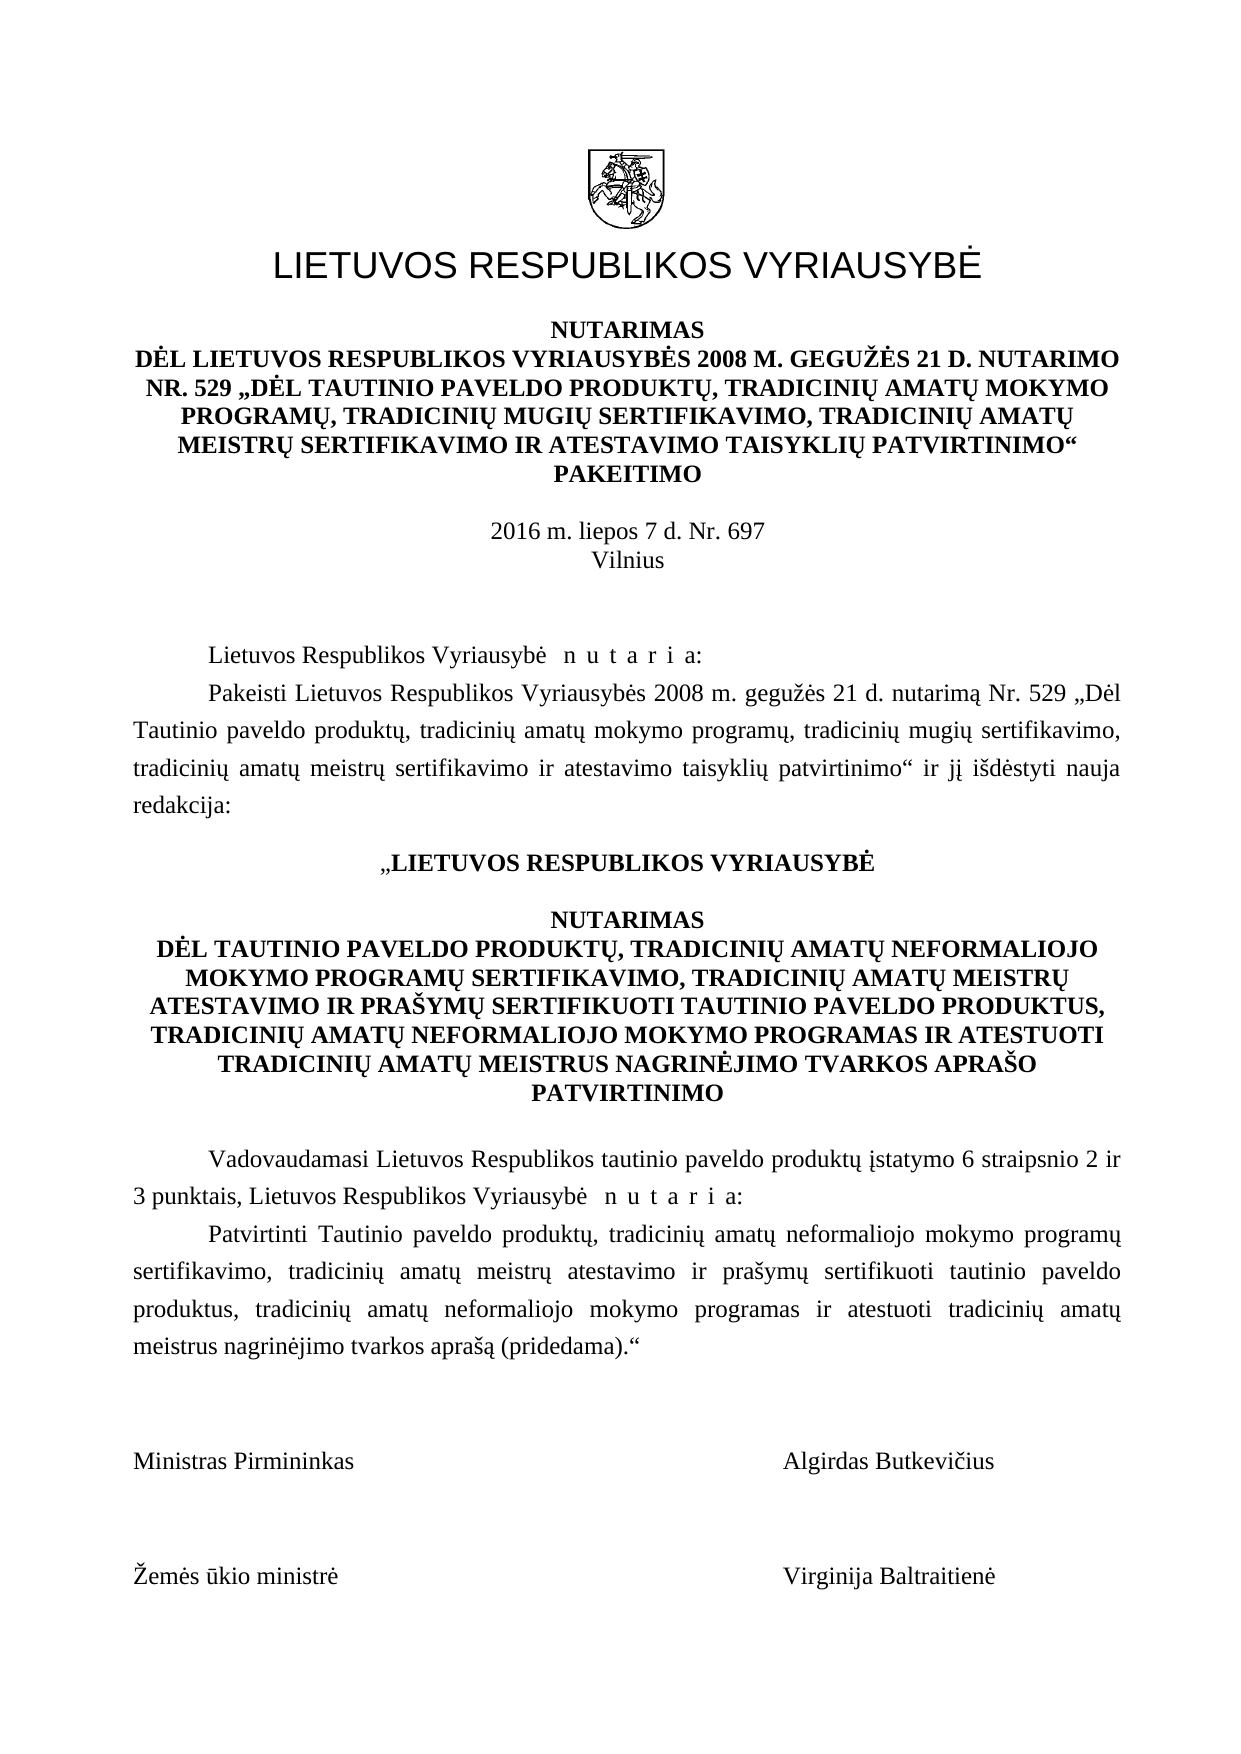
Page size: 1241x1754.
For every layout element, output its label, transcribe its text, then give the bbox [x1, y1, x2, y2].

text Lietuvos Respublikos Vyriausybė nutaria: [133, 631, 1122, 669]
text Patvirtinti Tautinio paveldo produktų, tradicinių amatų neformaliojo mokymo programų sertifikavimo, tradicinių amatų meistrų atestavimo ir prašymų sertifikuoti tautinio paveldo produktus, tradicinių amatų neformaliojo mokymo programas ir atestuoti tradicinių amatų meistrus nagrinėjimo tvarkos aprašą (pridedama).“ [133, 1210, 1122, 1360]
text NUTARIMAS [133, 905, 1122, 934]
text Dėl LIETUVOS RESPUBLIKOS VYRIAUSYBĖS 2008 M. GEGUŽĖS 21 D. NUTARIMO NR. 529 „DĖL TAUTINIO PAVELDO PRODUKTŲ, TRADICINIŲ AMATŲ MOKYMO PROGRAMŲ, TRADICINIŲ MUGIŲ SERTIFIKAVIMO, TRADICINIŲ AMATŲ MEISTRŲ SERTIFIKAVIMO IR ATESTAVIMO TAISYKLIŲ PATVIRTINIMO“ PAKEITIMO [133, 344, 1122, 488]
text Žemės ūkio ministrė Virginija Baltraitienė [133, 1561, 1122, 1590]
text DĖL TAUTINIO PAVELDO PRODUKTŲ, TRADICINIŲ AMATŲ NEFORMALIOJO MOKYMO PROGRAMŲ SERTIFIKAVIMO, TRADICINIŲ AMATŲ MEISTRŲ ATESTAVIMO IR PRAŠYMŲ SERTIFIKUOTI TAUTINIO PAVELDO PRODUKTUS, TRADICINIŲ AMATŲ NEFORMALIOJO MOKYMO PROGRAMAS IR ATESTUOTI TRADICINIŲ AMATŲ MEISTRUS NAGRINĖJIMO TVARKOS APRAŠO PATVIRTINIMO [133, 934, 1122, 1106]
text Lietuvos Respublikos Vyriausybė [133, 243, 1122, 286]
text „LIETUVOS RESPUBLIKOS VYRIAUSYBĖ [133, 848, 1122, 876]
text Pakeisti Lietuvos Respublikos Vyriausybės 2008 m. gegužės 21 d. nutarimą Nr. 529 „Dėl Tautinio paveldo produktų, tradicinių amatų mokymo programų, tradicinių mugių sertifikavimo, tradicinių amatų meistrų sertifikavimo ir atestavimo taisyklių patvirtinimo“ ir jį išdėstyti nauja redakcija: [133, 669, 1122, 819]
text nutarimas [133, 315, 1122, 344]
text Vadovaudamasi Lietuvos Respublikos tautinio paveldo produktų įstatymo 6 straipsnio 2 ir 3 punktais, Lietuvos Respublikos Vyriausybė nutaria: [133, 1135, 1122, 1210]
text Ministras Pirmininkas Algirdas Butkevičius [133, 1446, 1122, 1475]
text 2016 m. liepos 7 d. Nr. 697 Vilnius [133, 516, 1122, 574]
